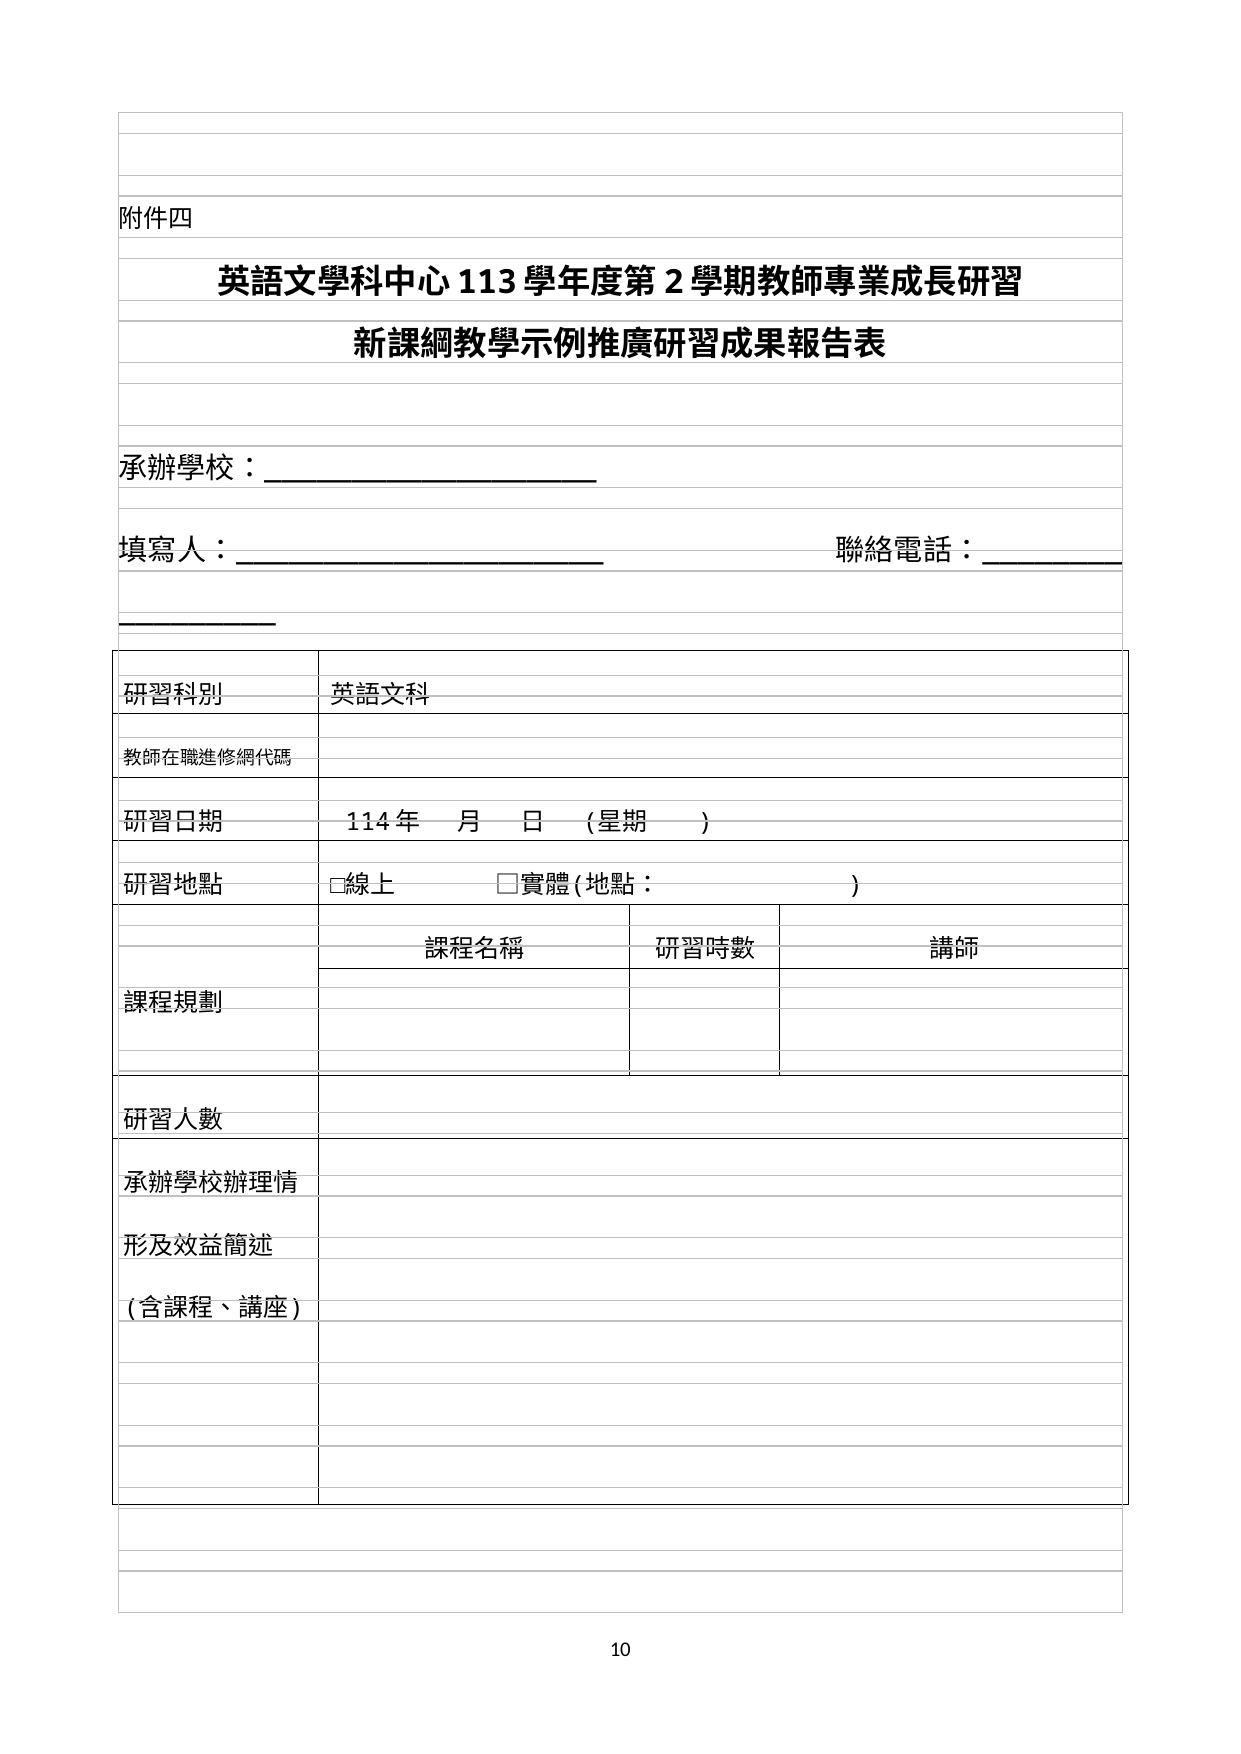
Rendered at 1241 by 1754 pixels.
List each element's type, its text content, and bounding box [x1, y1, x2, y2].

table_cell 承辦學校辦理情形及效益簡述(含課程、講座) [119, 1322, 318, 1362]
table_cell [1123, 1139, 1128, 1504]
table_cell 承辦學校辦理情形及效益簡述(含課程、講座) [130, 1301, 296, 1320]
table_cell [119, 1076, 318, 1112]
table_cell 研習時數 [630, 926, 779, 945]
table_cell [780, 988, 1122, 1008]
table_cell [319, 1384, 1122, 1425]
table_header 英語文科 [319, 651, 1122, 675]
table_cell 課程規劃 [119, 1051, 318, 1070]
table_cell [319, 969, 629, 987]
table_cell 承辦學校辦理情形及效益簡述(含課程、講座) [119, 1197, 318, 1237]
text 附件四 [119, 197, 1122, 237]
table_cell □線上 □實體(地點： ) [1123, 841, 1128, 904]
table_cell [319, 988, 629, 1008]
table_cell 講師 [780, 905, 1122, 925]
table_cell 課程規劃 [119, 905, 318, 925]
table_cell [319, 1301, 1122, 1320]
table_header 英語文科 [319, 676, 1122, 695]
table_cell [319, 1238, 1122, 1258]
table_header 研習科別 [119, 676, 318, 695]
text 新課綱教學示例推廣研習成果報告表 [119, 322, 1122, 362]
table_cell 承辦學校辦理情形及效益簡述(含課程、講座) [119, 1447, 318, 1487]
table_cell [319, 1176, 1122, 1195]
table_cell [1123, 714, 1128, 777]
table_cell [319, 738, 1122, 758]
table_cell 研習時數 [630, 905, 779, 925]
table_cell 教師在職進修網代碼 [113, 714, 118, 777]
table_header 研習科別 [119, 697, 318, 713]
table_cell 講師 [780, 947, 1122, 967]
table_cell 承辦學校辦理情形及效益簡述(含課程、講座) [119, 1176, 318, 1195]
table_cell [319, 1259, 1122, 1300]
table_cell [319, 1134, 1122, 1138]
table_cell 課程規劃 [113, 905, 118, 1075]
table_cell 研習日期 [119, 778, 318, 800]
table_cell 課程名稱 [319, 926, 629, 945]
table_cell [630, 1009, 779, 1050]
table_cell [780, 1051, 1122, 1070]
table_cell 承辦學校辦理情形及效益簡述(含課程、講座) [119, 1384, 318, 1425]
table_cell 研習日期 [119, 801, 318, 820]
table_cell [1123, 969, 1128, 1075]
table_cell 教師在職進修網代碼 [119, 714, 318, 737]
table_header 英語文科 [319, 697, 1122, 713]
table_cell 114年 月 日 (星期 ) [319, 778, 1122, 800]
table_cell 講師 [1123, 905, 1128, 967]
table_header 研習科別 [119, 651, 318, 675]
table_cell 研習人數 [119, 1113, 318, 1133]
table_cell 承辦學校辦理情形及效益簡述(含課程、講座) [295, 1301, 318, 1320]
table_cell [780, 1009, 1122, 1050]
table_cell [780, 969, 1122, 987]
table_cell 研習地點 [119, 863, 318, 883]
table_cell [319, 1139, 1122, 1175]
table_cell [119, 1134, 318, 1138]
table_cell [630, 969, 779, 987]
text 填寫人：_____________________ 聯絡電話：_________________ [119, 551, 1122, 570]
table_cell 教師在職進修網代碼 [119, 759, 318, 777]
table_cell 課程名稱 [319, 905, 629, 925]
table_cell □線上 □實體(地點： ) [319, 863, 1122, 883]
table_cell 課程規劃 [119, 947, 318, 987]
table_cell [319, 1488, 1122, 1504]
table_cell [319, 1113, 1122, 1133]
table_cell 承辦學校辦理情形及效益簡述(含課程、講座) [119, 1259, 318, 1300]
table_cell [630, 988, 779, 1008]
table_cell 114年 月 日 (星期 ) [319, 822, 1122, 840]
table_cell [319, 714, 1122, 737]
table_header 英語文科 [1123, 651, 1128, 713]
table_cell 114年 月 日 (星期 ) [1123, 778, 1128, 840]
table_cell 課程規劃 [119, 926, 318, 945]
text 填寫人：_____________________ 聯絡電話：_________________ [119, 613, 1122, 631]
table_cell [319, 1363, 1122, 1383]
table_cell 承辦學校辦理情形及效益簡述(含課程、講座) [119, 1488, 318, 1504]
table_cell 教師在職進修網代碼 [119, 738, 318, 758]
table_cell 研習地點 [119, 841, 318, 862]
table_header 研習科別 [113, 651, 118, 713]
table_cell [319, 1322, 1122, 1362]
text 承辦學校：___________________ [119, 447, 1122, 487]
text 英語文學科中心113學年度第2學期教師專業成長研習 [119, 259, 1122, 300]
table_cell 承辦學校辦理情形及效益簡述(含課程、講座) [113, 1139, 118, 1504]
table_cell 研習日期 [113, 778, 118, 840]
table_cell 114年 月 日 (星期 ) [319, 801, 1122, 820]
table_cell [113, 1076, 118, 1138]
table_cell □線上 □實體(地點： ) [319, 884, 1122, 904]
text [119, 238, 1122, 258]
table_cell 承辦學校辦理情形及效益簡述(含課程、講座) [119, 1426, 318, 1445]
table_cell □線上 □實體(地點： ) [319, 841, 1122, 862]
table_cell [319, 1076, 1122, 1112]
table_cell 研習日期 [119, 822, 318, 840]
table_cell 承辦學校辦理情形及效益簡述(含課程、講座) [119, 1363, 318, 1383]
table_cell 研習地點 [119, 884, 318, 904]
table_cell [319, 1197, 1122, 1237]
table_cell 課程規劃 [119, 1009, 318, 1050]
table_cell 課程名稱 [319, 947, 629, 967]
table_cell [630, 1051, 779, 1070]
table_cell [319, 1447, 1122, 1487]
table_cell 承辦學校辦理情形及效益簡述(含課程、講座) [119, 1139, 318, 1175]
text 填寫人：_____________________ 聯絡電話：_________________ [119, 572, 1122, 612]
text 填寫人：_____________________ 聯絡電話：_________________ [119, 509, 1122, 550]
table_cell 講師 [780, 926, 1122, 945]
table_cell 研習時數 [740, 947, 748, 957]
table_cell [319, 1009, 629, 1050]
text [119, 176, 1122, 195]
table_cell 課程規劃 [119, 988, 318, 1008]
table_cell 承辦學校辦理情形及效益簡述(含課程、講座) [119, 1238, 318, 1258]
table_cell 研習地點 [113, 841, 118, 904]
text [119, 301, 1122, 320]
table_cell [319, 1051, 629, 1070]
text [119, 426, 1122, 445]
table_cell [1123, 1076, 1128, 1138]
table_cell 研習時數 [630, 947, 779, 967]
table_cell [319, 1426, 1122, 1445]
table_cell [319, 759, 1122, 777]
